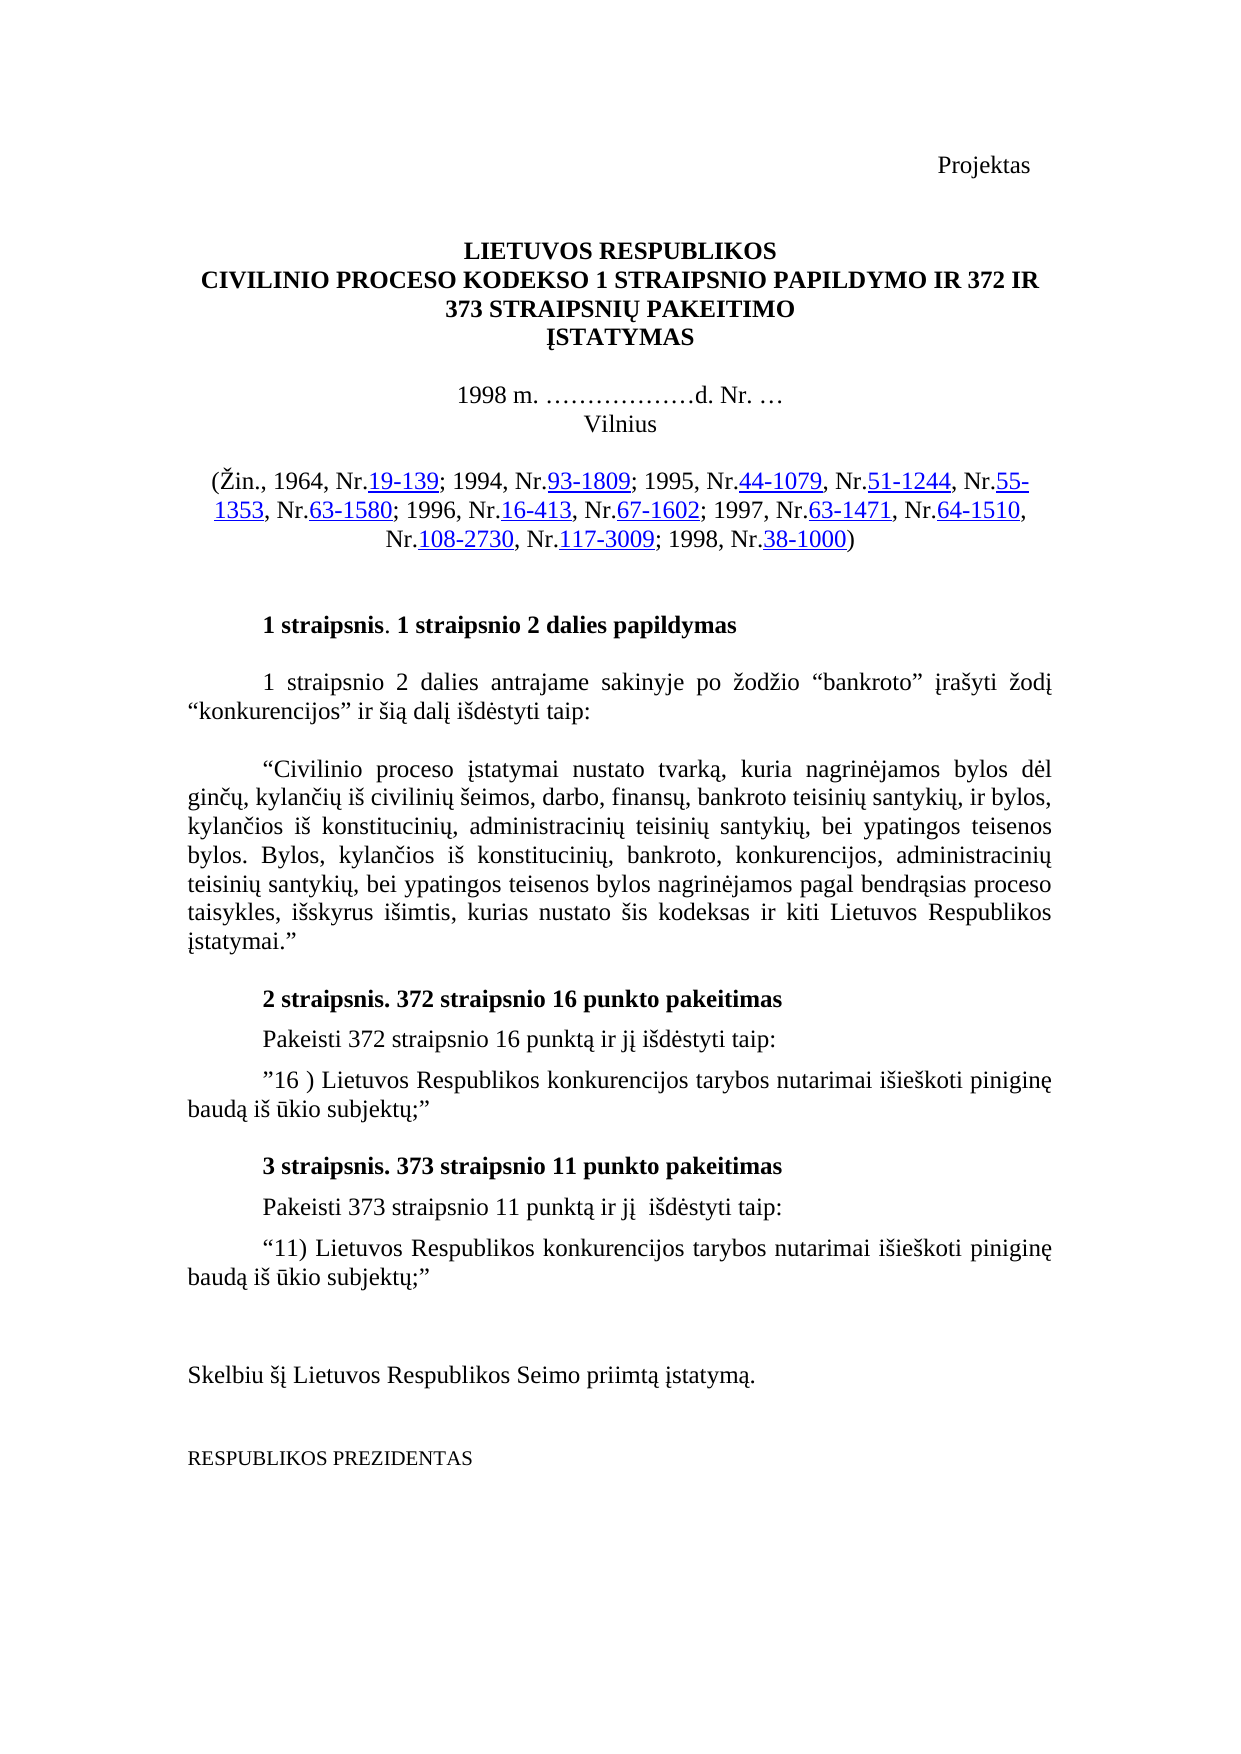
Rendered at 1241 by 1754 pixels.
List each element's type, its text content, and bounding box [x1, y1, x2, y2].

text Skelbiu šį Lietuvos Respublikos Seimo priimtą įstatymą. [187, 1360, 1053, 1389]
text “11) Lietuvos Respublikos konkurencijos tarybos nutarimai išieškoti piniginę baudą iš ūkio subjektų;” [187, 1233, 1053, 1290]
text (Žin., 1964, Nr.19-139; 1994, Nr.93-1809; 1995, Nr.44-1079, Nr.51-1244, Nr.55-1353, Nr.63-1580; 1996, Nr.16-413, Nr.67-1602; 1997, Nr.63-1471, Nr.64-1510, Nr.108-2730, Nr.117-3009; 1998, Nr.38-1000) [187, 466, 1053, 552]
text ĮSTATYMAS [187, 322, 1053, 351]
text Pakeisti 373 straipsnio 11 punktą ir jį išdėstyti taip: [187, 1192, 1053, 1221]
text 1 straipsnis. 1 straipsnio 2 dalies papildymas [187, 610, 1053, 639]
text 1998 m. ………………d. Nr. … [187, 380, 1053, 409]
text 2 straipsnis. 372 straipsnio 16 punkto pakeitimas [187, 984, 1053, 1012]
text 3 straipsnis. 373 straipsnio 11 punkto pakeitimas [187, 1151, 1053, 1180]
text Pakeisti 372 straipsnio 16 punktą ir jį išdėstyti taip: [187, 1024, 1053, 1053]
text ”16 ) Lietuvos Respublikos konkurencijos tarybos nutarimai išieškoti piniginę baudą iš ūkio subjektų;” [187, 1065, 1053, 1123]
text RESPUBLIKOS PREZIDENTAS [187, 1446, 1053, 1470]
text Projektas [187, 150, 1053, 179]
text LIETUVOS RESPUBLIKOS [187, 236, 1053, 265]
text 1 straipsnio 2 dalies antrajame sakinyje po žodžio “bankroto” įrašyti žodį “konkurencijos” ir šią dalį išdėstyti taip: [187, 667, 1053, 725]
text “Civilinio proceso įstatymai nustato tvarką, kuria nagrinėjamos bylos dėl ginčų, kylančių iš civilinių šeimos, darbo, finansų, bankroto teisinių santykių, ir bylos, kylančios iš konstitucinių, administracinių teisinių santykių, bei ypatingos teisenos bylos. Bylos, kylančios iš konstitucinių, bankroto, konkurencijos, administracinių teisinių santykių, bei ypatingos teisenos bylos nagrinėjamos pagal bendrąsias proceso taisykles, išskyrus išimtis, kurias nustato šis kodeksas ir kiti Lietuvos Respublikos įstatymai.” [187, 754, 1053, 955]
text Vilnius [187, 409, 1053, 437]
text CIVILINIO PROCESO KODEKSO 1 STRAIPSNIO PAPILDYMO IR 372 IR 373 STRAIPSNIŲ PAKEITIMO [187, 265, 1053, 322]
